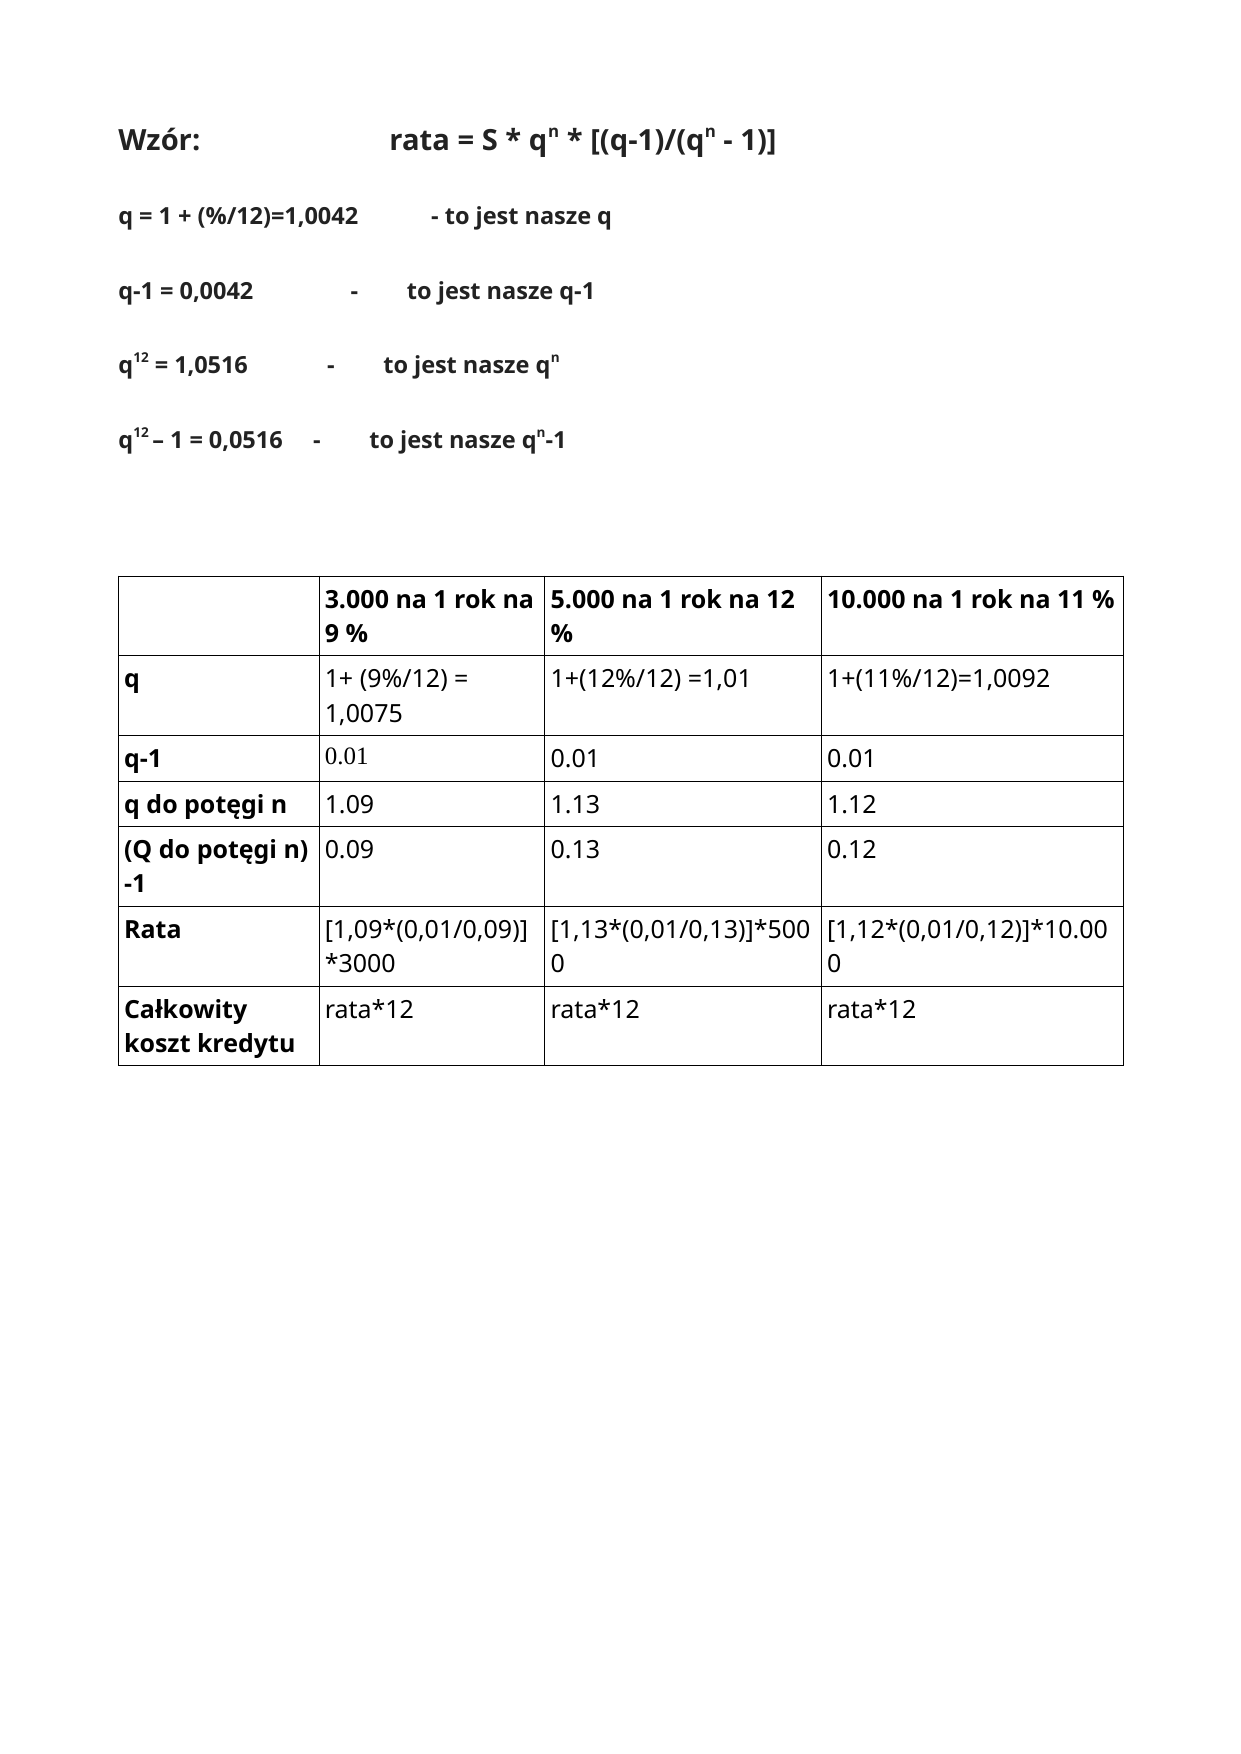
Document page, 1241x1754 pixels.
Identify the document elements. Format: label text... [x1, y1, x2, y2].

table_cell 1,12 [822, 782, 1123, 826]
table_cell 0,01 [320, 736, 544, 781]
table_cell [1,13*(0,01/0,13)]*5000 [545, 907, 821, 986]
table_cell 1+ (9%/12) = 1,0075 [320, 656, 544, 735]
text q12 = 1,0516 - to jest nasze qn [118, 348, 1122, 381]
table_cell 1,09 [320, 782, 544, 826]
table_cell 1+(11%/12)=1,0092 [822, 656, 1123, 735]
table_cell 0,12 [822, 827, 1123, 906]
table_cell 1,13 [545, 782, 821, 826]
text q = 1 + (%/12)=1,0042 - to jest nasze q [118, 199, 1122, 231]
table_cell rata*12 [822, 987, 1123, 1065]
table_cell q-1 [119, 736, 319, 781]
table_cell Rata [119, 907, 319, 986]
table_cell [1,12*(0,01/0,12)]*10.000 [822, 907, 1123, 986]
table_cell Całkowity koszt kredytu [119, 987, 319, 1065]
table_cell [1,09*(0,01/0,09)]*3000 [320, 907, 544, 986]
table_cell 0,13 [545, 827, 821, 906]
table_header 10.000 na 1 rok na 11 % [822, 577, 1123, 655]
table_cell rata*12 [320, 987, 544, 1065]
text q-1 = 0,0042 - to jest nasze q-1 [118, 274, 1122, 306]
table_header 5.000 na 1 rok na 12 % [545, 577, 821, 655]
table_cell 1+(12%/12) =1,01 [545, 656, 821, 735]
table_cell q [119, 656, 319, 735]
table_cell 0,01 [545, 736, 821, 781]
table_header [119, 577, 319, 655]
table_cell rata*12 [545, 987, 821, 1065]
table_cell (Q do potęgi n) -1 [119, 827, 319, 906]
table_header 3.000 na 1 rok na 9 % [320, 577, 544, 655]
text q12 – 1 = 0,0516 - to jest nasze qn-1 [118, 423, 1122, 455]
table_cell 0,01 [822, 736, 1123, 781]
table_cell q do potęgi n [119, 782, 319, 826]
text Wzór: rata = S * qn * [(q-1)/(qn - 1)] [118, 118, 1122, 159]
table_cell 0,09 [320, 827, 544, 906]
